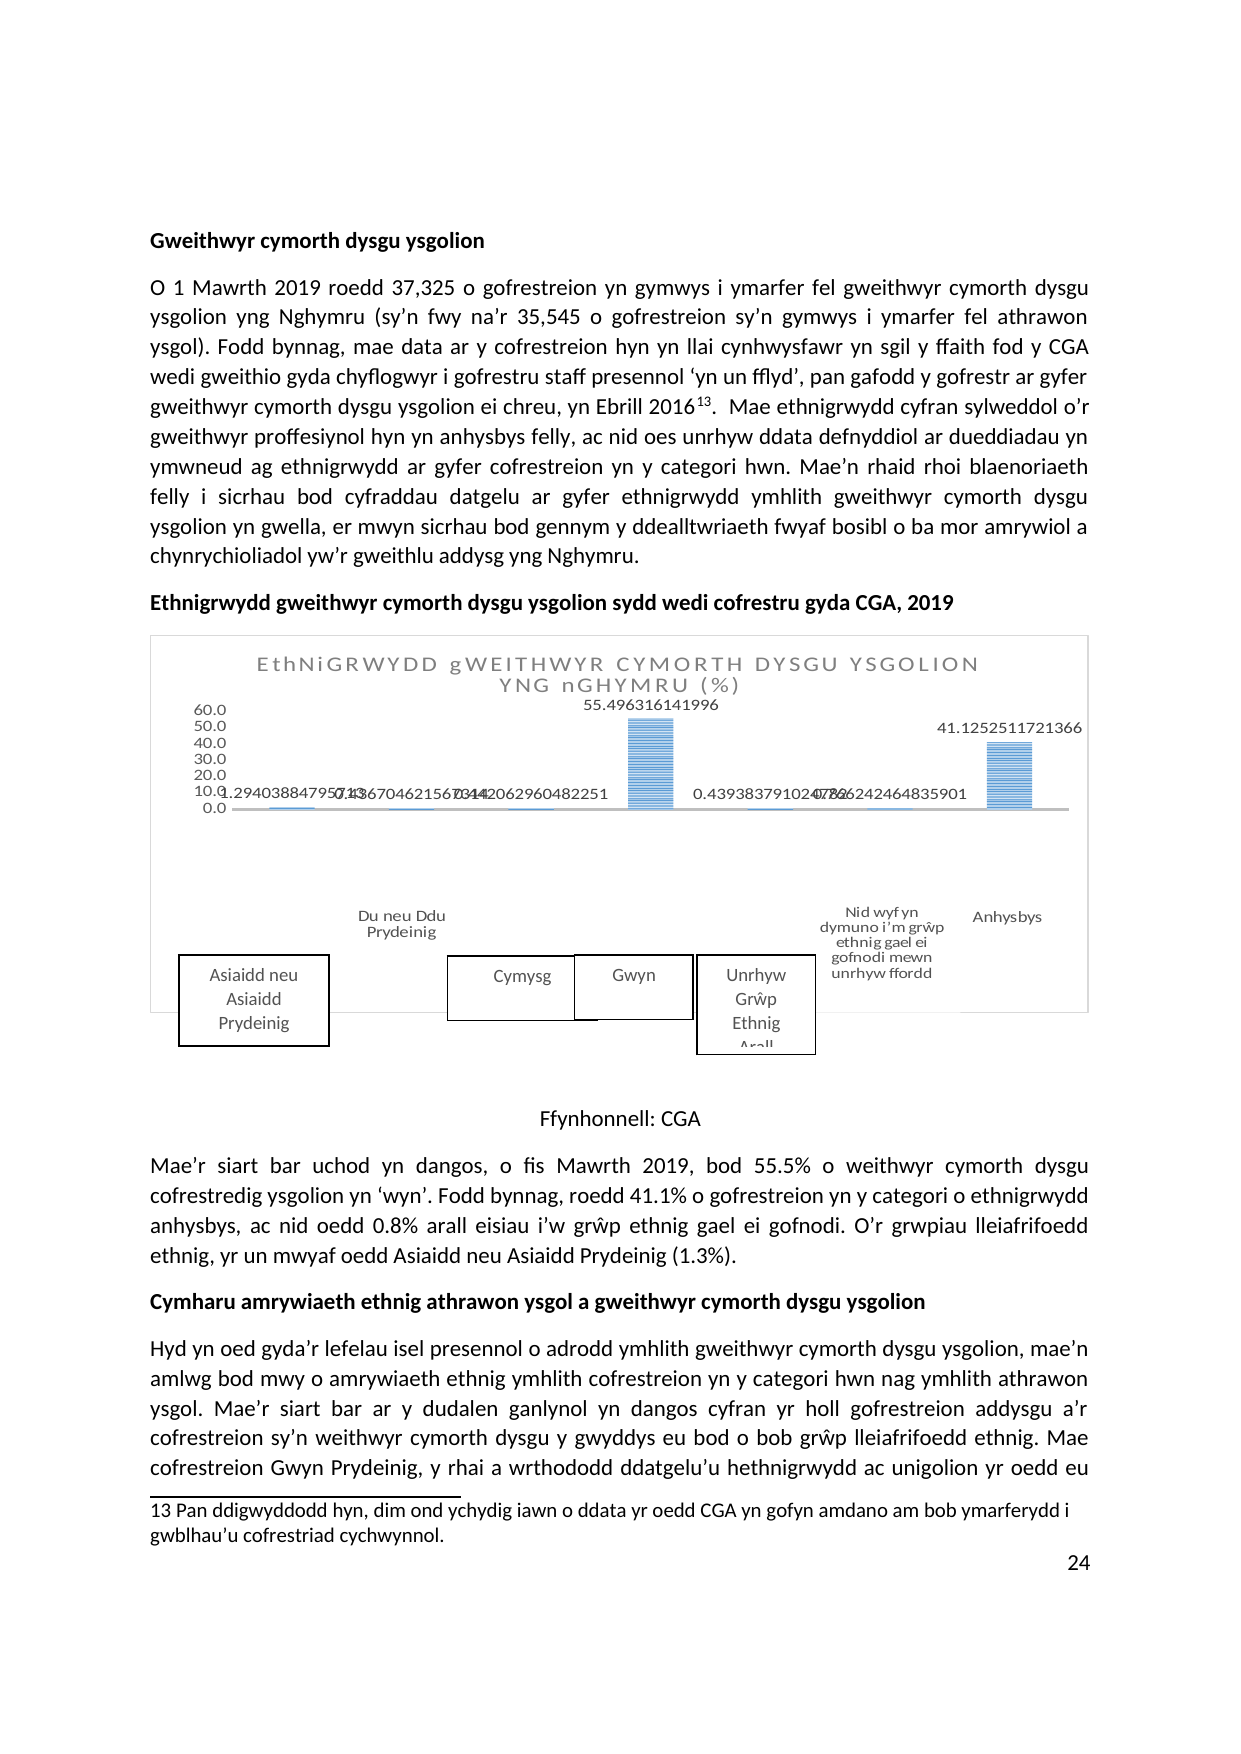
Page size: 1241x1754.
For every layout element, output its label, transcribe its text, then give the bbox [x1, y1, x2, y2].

text Ethnigrwydd gweithwyr cymorth dysgu ysgolion sydd wedi cofrestru gyda CGA, 2019 [150, 588, 1090, 616]
text Unrhyw Grŵp Ethnig Arall [712, 963, 799, 1046]
text Cymharu amrywiaeth ethnig athrawon ysgol a gweithwyr cymorth dysgu ysgolion [150, 1287, 1090, 1315]
text Cymysg [463, 964, 574, 987]
text Gweithwyr cymorth dysgu ysgolion [150, 226, 1090, 254]
text Asiaidd neu Asiaidd Prydeinig [194, 963, 313, 1034]
text Gwyn [590, 963, 677, 986]
text Ffynhonnell: CGA [150, 1104, 1090, 1132]
text Hyd yn oed gyda’r lefelau isel presennol o adrodd ymhlith gweithwyr cymorth dysgu ysgolion, mae’n amlwg bod mwy o amrywiaeth ethnig ymhlith cofrestreion yn y categori hwn nag ymhlith athrawon ysgol. Mae’r siart bar ar y dudalen ganlynol yn dangos cyfran yr holl gofrestreion addysgu a’r cofrestreion sy’n weithwyr cymorth dysgu y gwyddys eu bod o bob grŵp lleiafrifoedd ethnig. Mae cofrestreion Gwyn Prydeinig, y rhai a wrthododd ddatgelu’u hethnigrwydd ac unigolion yr oedd eu [150, 1334, 1090, 1481]
text Mae’r siart bar uchod yn dangos, o fis Mawrth 2019, bod 55.5% o weithwyr cymorth dysgu cofrestredig ysgolion yn ‘wyn’. Fodd bynnag, roedd 41.1% o gofrestreion yn y categori o ethnigrwydd anhysbys, ac nid oedd 0.8% arall eisiau i’w grŵp ethnig gael ei gofnodi. O’r grwpiau lleiafrifoedd ethnig, yr un mwyaf oedd Asiaidd neu Asiaidd Prydeinig (1.3%). [150, 1151, 1090, 1269]
text Pan ddigwyddodd hyn, dim ond ychydig iawn o ddata yr oedd CGA yn gofyn amdano am bob ymarferydd i gwblhau’u cofrestriad cychwynnol. [150, 1497, 1090, 1548]
text O 1 Mawrth 2019 roedd 37,325 o gofrestreion yn gymwys i ymarfer fel gweithwyr cymorth dysgu ysgolion yng Nghymru (sy’n fwy na’r 35,545 o gofrestreion sy’n gymwys i ymarfer fel athrawon ysgol). Fodd bynnag, mae data ar y cofrestreion hyn yn llai cynhwysfawr yn sgil y ffaith fod y CGA wedi gweithio gyda chyflogwyr i gofrestru staff presennol ‘yn un fflyd’, pan gafodd y gofrestr ar gyfer gweithwyr cymorth dysgu ysgolion ei chreu, yn Ebrill 2016. Mae ethnigrwydd cyfran sylweddol o’r gweithwyr proffesiynol hyn yn anhysbys felly, ac nid oes unrhyw ddata defnyddiol ar dueddiadau yn ymwneud ag ethnigrwydd ar gyfer cofrestreion yn y categori hwn. Mae’n rhaid rhoi blaenoriaeth felly i sicrhau bod cyfraddau datgelu ar gyfer ethnigrwydd ymhlith gweithwyr cymorth dysgu ysgolion yn gwella, er mwyn sicrhau bod gennym y ddealltwriaeth fwyaf bosibl o ba mor amrywiol a chynrychioliadol yw’r gweithlu addysg yng Nghymru. [150, 273, 1090, 570]
